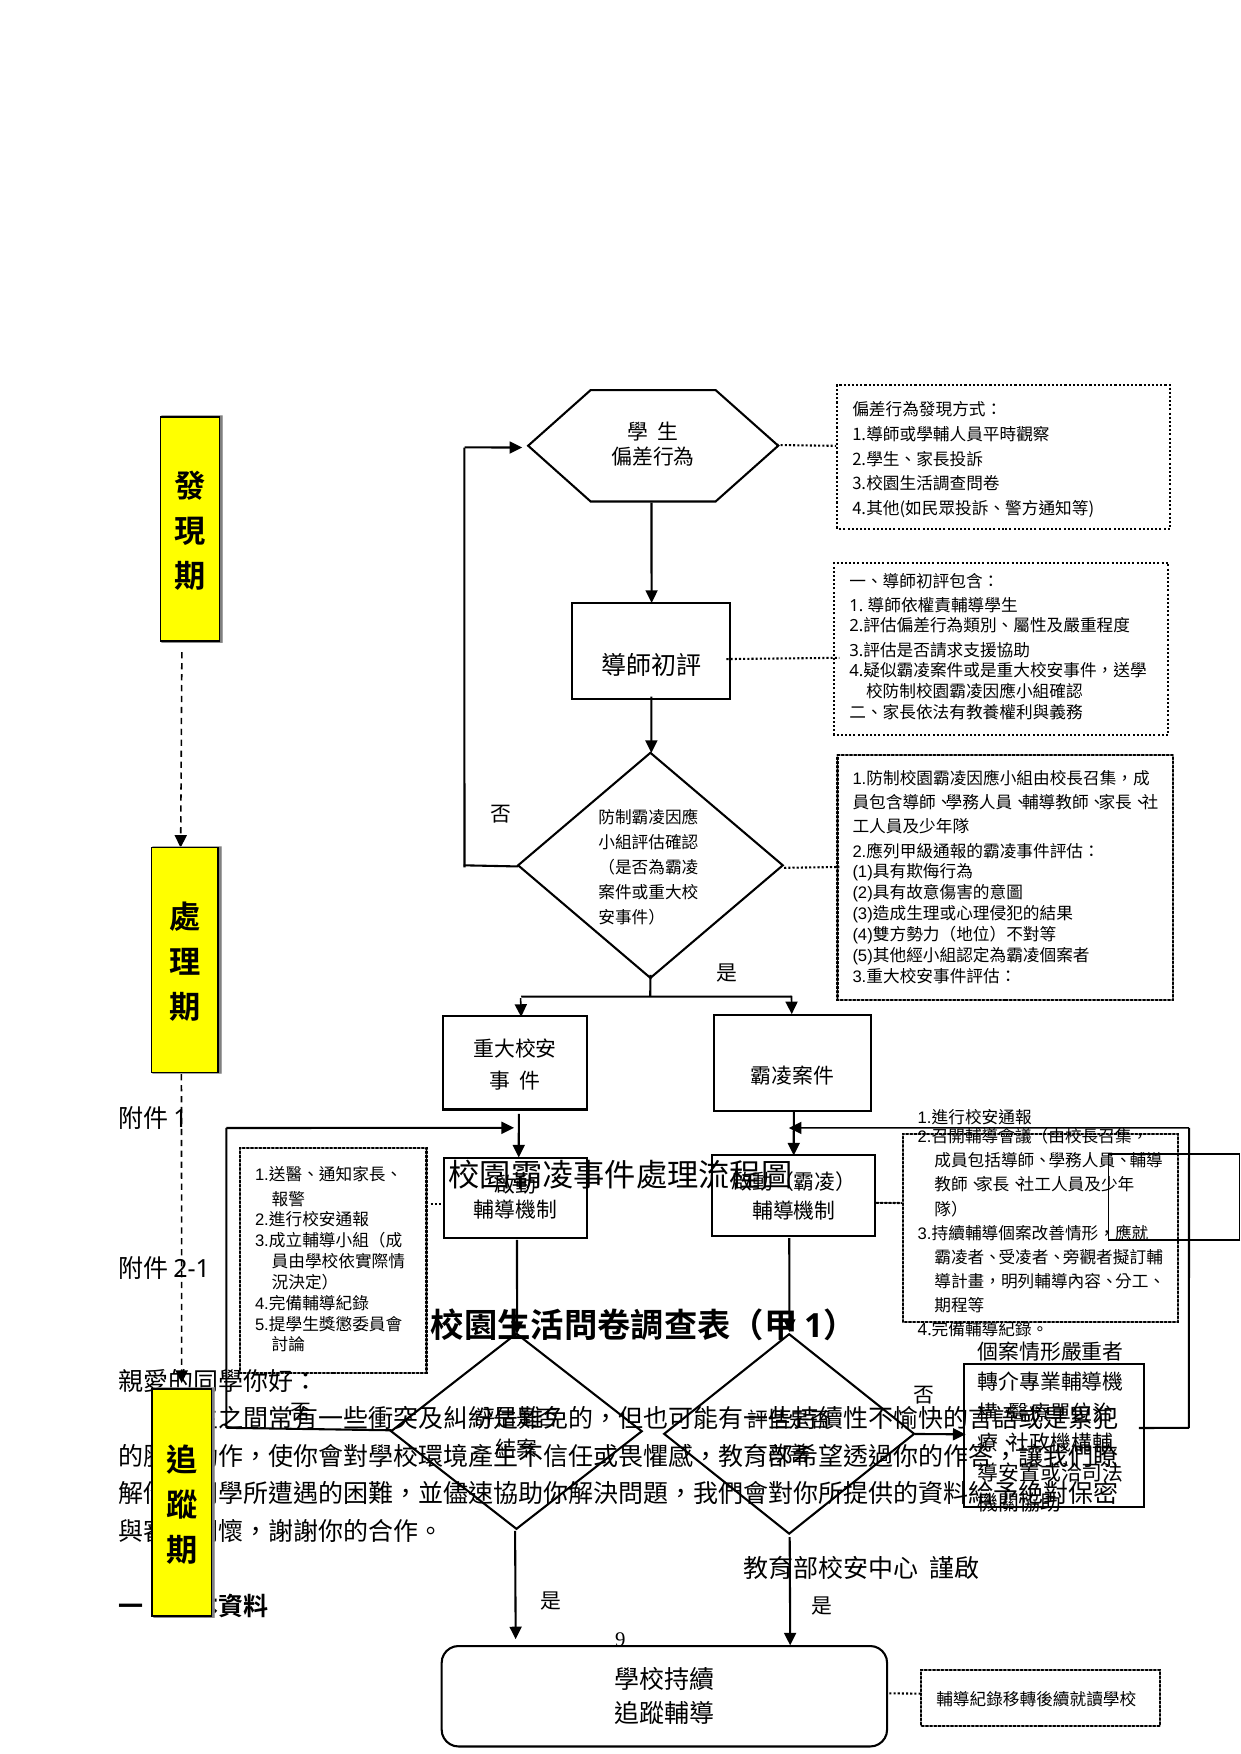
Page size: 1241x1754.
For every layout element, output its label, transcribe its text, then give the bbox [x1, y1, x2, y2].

text 親愛的同學你好： [825, 1360, 1122, 1398]
text 校園霸凌事件處理流程圖 [795, 1135, 902, 1202]
text 附件1 [802, 1129, 938, 1135]
text 附件2-1 [519, 1248, 788, 1285]
text 校園霸凌事件處理流程圖 [520, 1135, 792, 1210]
text 附件2-1 [428, 1248, 515, 1285]
text 附件1 [795, 1098, 1122, 1127]
text 一、基本資料 [118, 1585, 514, 1623]
text 校園生活問卷調查表（甲1） [118, 1285, 225, 1360]
text 校園生活問卷調查表（甲1） [428, 1285, 516, 1360]
text 學生之間常有一些衝突及糾紛是難免的，但也可能有一些持續性不愉快的言語或是累犯的肢體動作，使你會對學校環境產生不信任或畏懼感，教育部希望透過你的作答，讓我們瞭解你或同學所遭遇的困難，並儘速協助你解決問題，我們會對你所提供的資料給予絶對保密與審慎關懷，謝謝你的合作。 [873, 1398, 963, 1433]
text 校園霸凌事件處理流程圖 [228, 1135, 518, 1210]
text 親愛的同學你好： [437, 1360, 596, 1398]
text 教育部校安中心 謹啟 [517, 1548, 788, 1585]
text 一、基本資料 [791, 1585, 1122, 1623]
text 附件1 [715, 1098, 870, 1110]
text 校園生活問卷調查表（甲1） [228, 1285, 239, 1360]
text 親愛的同學你好： [228, 1360, 239, 1378]
text 教育部校安中心 謹啟 [215, 1548, 514, 1585]
text 親愛的同學你好： [197, 1372, 214, 1387]
text 校園霸凌事件處理流程圖 [713, 1156, 874, 1210]
text 校園生活問卷調查表（甲1） [790, 1285, 1122, 1360]
text 學生之間常有一些衝突及糾紛是難免的，但也可能有一些持續性不愉快的言語或是累犯的肢體動作，使你會對學校環境產生不信任或畏懼感，教育部希望透過你的作答，讓我們瞭解你或同學所遭遇的困難，並儘速協助你解決問題，我們會對你所提供的資料給予絶對保密與審慎關懷，謝謝你的合作。 [394, 1398, 639, 1527]
text 附件1 [1086, 1129, 1105, 1133]
text 學生之間常有一些衝突及糾紛是難免的，但也可能有一些持續性不愉快的言語或是累犯的肢體動作，使你會對學校環境產生不信任或畏懼感，教育部希望透過你的作答，讓我們瞭解你或同學所遭遇的困難，並儘速協助你解決問題，我們會對你所提供的資料給予絶對保密與審慎關懷，謝謝你的合作。 [215, 1398, 514, 1548]
text 一、基本資料 [517, 1585, 789, 1623]
text 親愛的同學你好： [713, 1360, 866, 1398]
text 學生之間常有一些衝突及糾紛是難免的，但也可能有一些持續性不愉快的言語或是累犯的肢體動作，使你會對學校環境產生不信任或畏懼感，教育部希望透過你的作答，讓我們瞭解你或同學所遭遇的困難，並儘速協助你解決問題，我們會對你所提供的資料給予絶對保密與審慎關懷，謝謝你的合作。 [118, 1398, 151, 1548]
text 校園霸凌事件處理流程圖 [904, 1135, 1122, 1210]
text 親愛的同學你好： [228, 1360, 479, 1398]
text 校園霸凌事件處理流程圖 [445, 1159, 586, 1210]
text 教育部校安中心 謹啟 [791, 1548, 1122, 1585]
text 校園生活問卷調查表（甲1） [760, 1337, 818, 1360]
text 校園生活問卷調查表（甲1） [241, 1285, 425, 1360]
text 親愛的同學你好： [965, 1365, 1122, 1398]
text 附件2-1 [791, 1248, 902, 1285]
text 學生之間常有一些衝突及糾紛是難免的，但也可能有一些持續性不愉快的言語或是累犯的肢體動作，使你會對學校環境產生不信任或畏懼感，教育部希望透過你的作答，讓我們瞭解你或同學所遭遇的困難，並儘速協助你解決問題，我們會對你所提供的資料給予絶對保密與審慎關懷，謝謝你的合作。 [667, 1398, 911, 1531]
text 學生之間常有一些衝突及糾紛是難免的，但也可能有一些持續性不愉快的言語或是累犯的肢體動作，使你會對學校環境產生不信任或畏懼感，教育部希望透過你的作答，讓我們瞭解你或同學所遭遇的困難，並儘速協助你解決問題，我們會對你所提供的資料給予絶對保密與審慎關懷，謝謝你的合作。 [228, 1398, 430, 1429]
text 校園生活問卷調查表（甲1） [486, 1339, 547, 1360]
text 附件1 [1027, 1129, 1044, 1133]
text 校園生活問卷調查表（甲1） [904, 1285, 1122, 1321]
text 附件1 [977, 1129, 1025, 1133]
text 親愛的同學你好： [118, 1360, 225, 1398]
text 附件1 [118, 1098, 792, 1135]
text 附件1 [444, 1098, 586, 1108]
text 附件2-1 [241, 1248, 425, 1285]
text 附件2-1 [904, 1248, 1122, 1285]
text 學生之間常有一些衝突及糾紛是難免的，但也可能有一些持續性不愉快的言語或是累犯的肢體動作，使你會對學校環境產生不信任或畏懼感，教育部希望透過你的作答，讓我們瞭解你或同學所遭遇的困難，並儘速協助你解決問題，我們會對你所提供的資料給予絶對保密與審慎關懷，謝謝你的合作。 [965, 1398, 1122, 1506]
text 親愛的同學你好： [241, 1360, 425, 1372]
text 附件1 [228, 1129, 501, 1135]
text 教育部校安中心 謹啟 [118, 1548, 151, 1585]
text 校園霸凌事件處理流程圖 [118, 1135, 225, 1210]
text 校園霸凌事件處理流程圖 [241, 1149, 425, 1210]
text 親愛的同學你好： [554, 1360, 753, 1398]
text 附件2-1 [228, 1248, 239, 1285]
text 校園生活問卷調查表（甲1） [518, 1285, 788, 1360]
text 附件2-1 [118, 1248, 225, 1285]
text 學生之間常有一些衝突及糾紛是難免的，但也可能有一些持續性不愉快的言語或是累犯的肢體動作，使你會對學校環境產生不信任或畏懼感，教育部希望透過你的作答，讓我們瞭解你或同學所遭遇的困難，並儘速協助你解決問題，我們會對你所提供的資料給予絶對保密與審慎關懷，謝謝你的合作。 [517, 1398, 1122, 1548]
